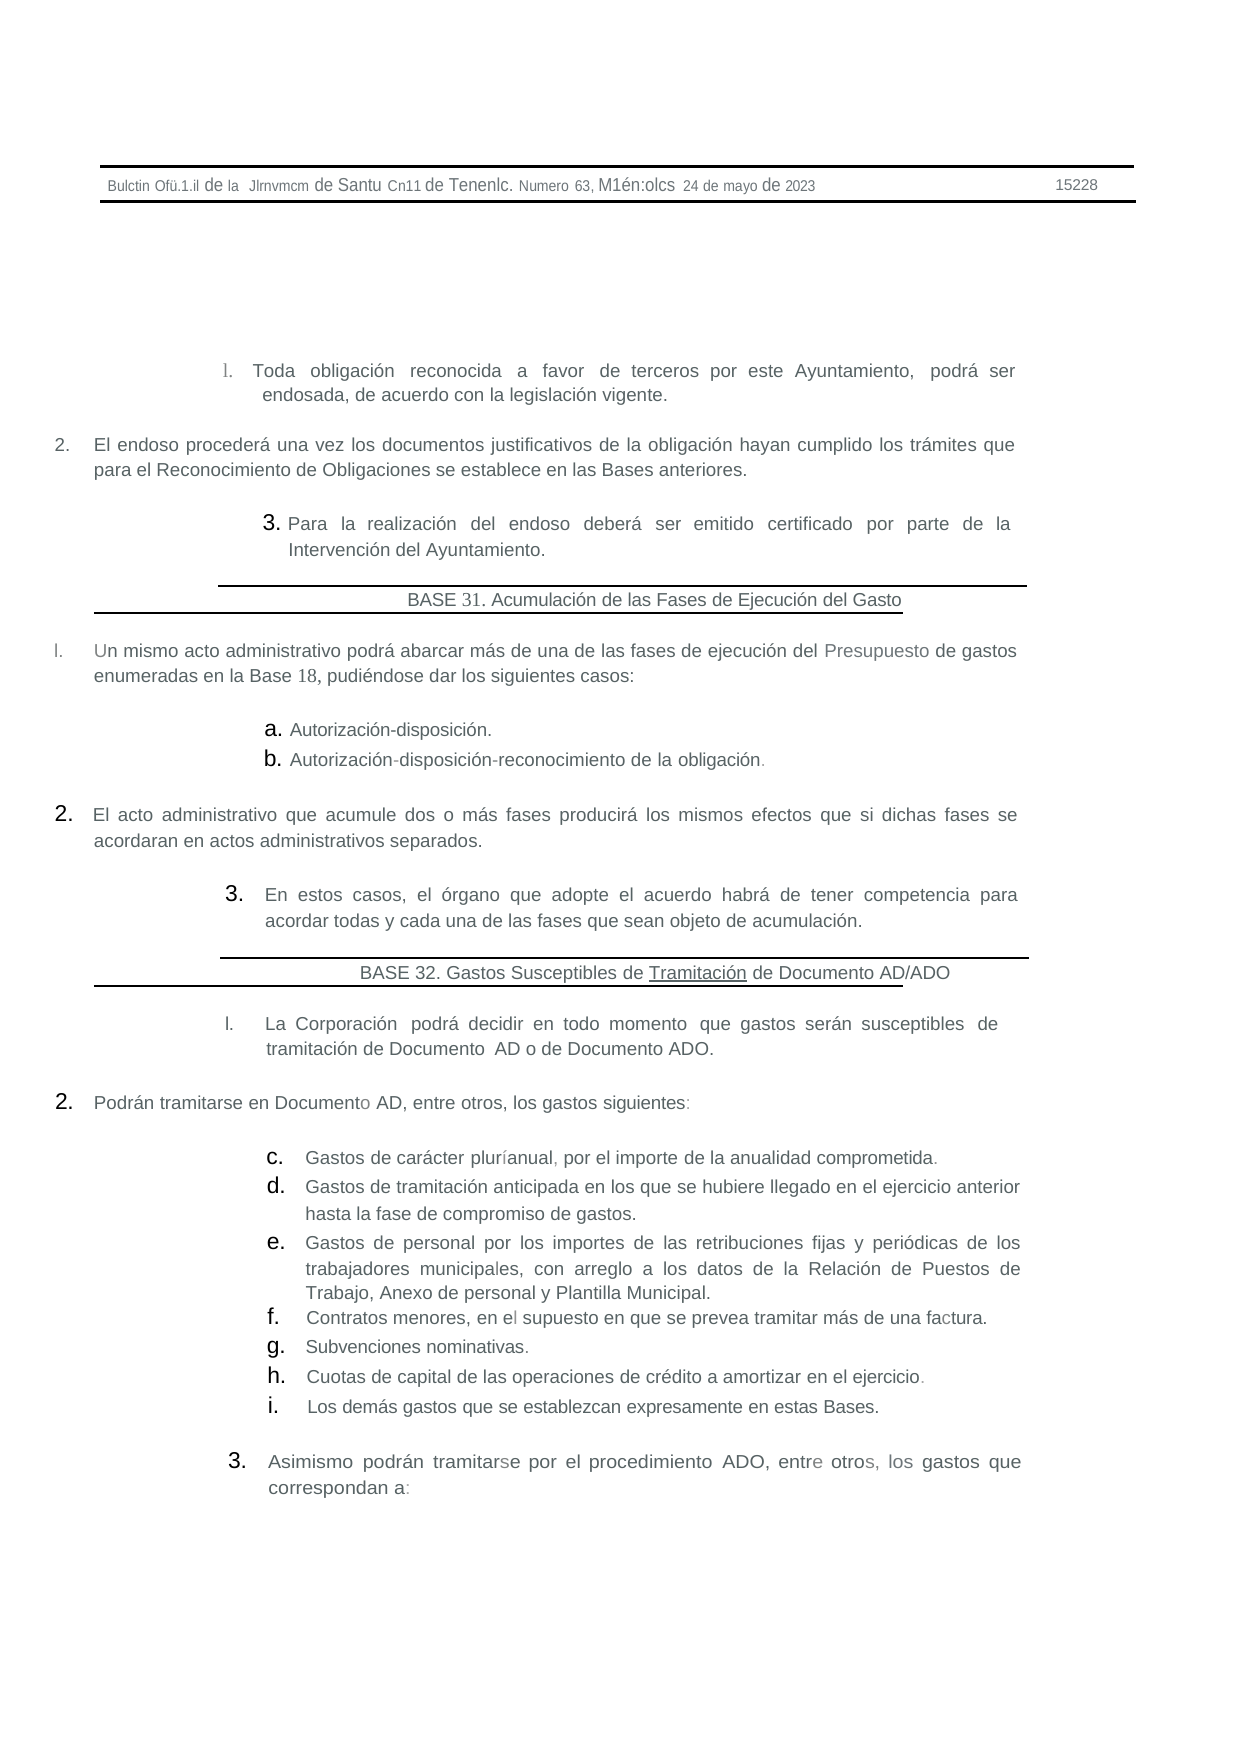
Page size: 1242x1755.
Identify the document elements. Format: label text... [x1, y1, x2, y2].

list Los demás gastos que se establezcan expresamente en estas Bases. [268, 1392, 1114, 1418]
text BASE 31. Acumulación de las Fases de Ejecución del Gasto [407, 588, 1114, 611]
list Asimismo podrán tramitarse por el procedimiento ADO, entre otros, los gastos que correspondan a: [228, 1447, 1022, 1498]
list Autorización-disposición-reconocimiento de la obligación. [263, 745, 1114, 772]
list Un mismo acto administrativo podrá abarcar más de una de las fases de ejecución del Presupuesto de gastos enumeradas en la Base 18, pudiéndose dar los siguientes casos: [54, 640, 1017, 687]
list El acto administrativo que acumule dos o más fases producirá los mismos efectos que si dichas fases se acordaran en actos administrativos separados. [54, 800, 1018, 851]
list Podrán tramitarse en Documento AD, entre otros, los gastos siguientes: [55, 1088, 1114, 1114]
text l. Toda obligación reconocida a favor de terceros por este Ayuntamiento, podrá ser endosada, de acuerdo con la legislación vigente. [223, 359, 1016, 406]
list Gastos de carácter pluríanual, por el importe de la anualidad comprometida. [266, 1143, 1114, 1169]
list Cuotas de capital de las operaciones de crédito a amortizar en el ejercicio. [267, 1362, 1114, 1388]
text l. La Corporación podrá decidir en todo momento que gastos serán susceptibles de tramitación de Documento AD o de Documento ADO. [225, 1012, 1013, 1059]
list Para la realización del endoso deberá ser emitido certificado por parte de la Intervención del Ayuntamiento. [262, 509, 1016, 560]
list Gastos de personal por los importes de las retribuciones fijas y periódicas de los trabajadores municipales, con arreglo a los datos de la Relación de Puestos de Trabajo, Anexo de personal y Plantilla Municipal. [267, 1228, 1021, 1304]
list Subvenciones nominativas. [267, 1332, 1114, 1358]
list Contratos menores, en el supuesto en que se prevea tramitar más de una factura. [267, 1307, 1114, 1329]
list El endoso procederá una vez los documentos justificativos de la obligación hayan cumplido los trámites que para el Reconocimiento de Obligaciones se establece en las Bases anteriores. [54, 434, 1016, 481]
list En estos casos, el órgano que adopte el acuerdo habrá de tener competencia para acordar todas y cada una de las fases que sean objeto de acumulación. [225, 880, 1018, 931]
text BASE 32. Gastos Susceptibles de Tramitación de Documento AD/ADO [359, 961, 1114, 983]
list Autorización-disposición. [264, 715, 1114, 741]
list Gastos de tramitación anticipada en los que se hubiere llegado en el ejercicio anterior hasta la fase de compromiso de gastos. [267, 1172, 1020, 1224]
